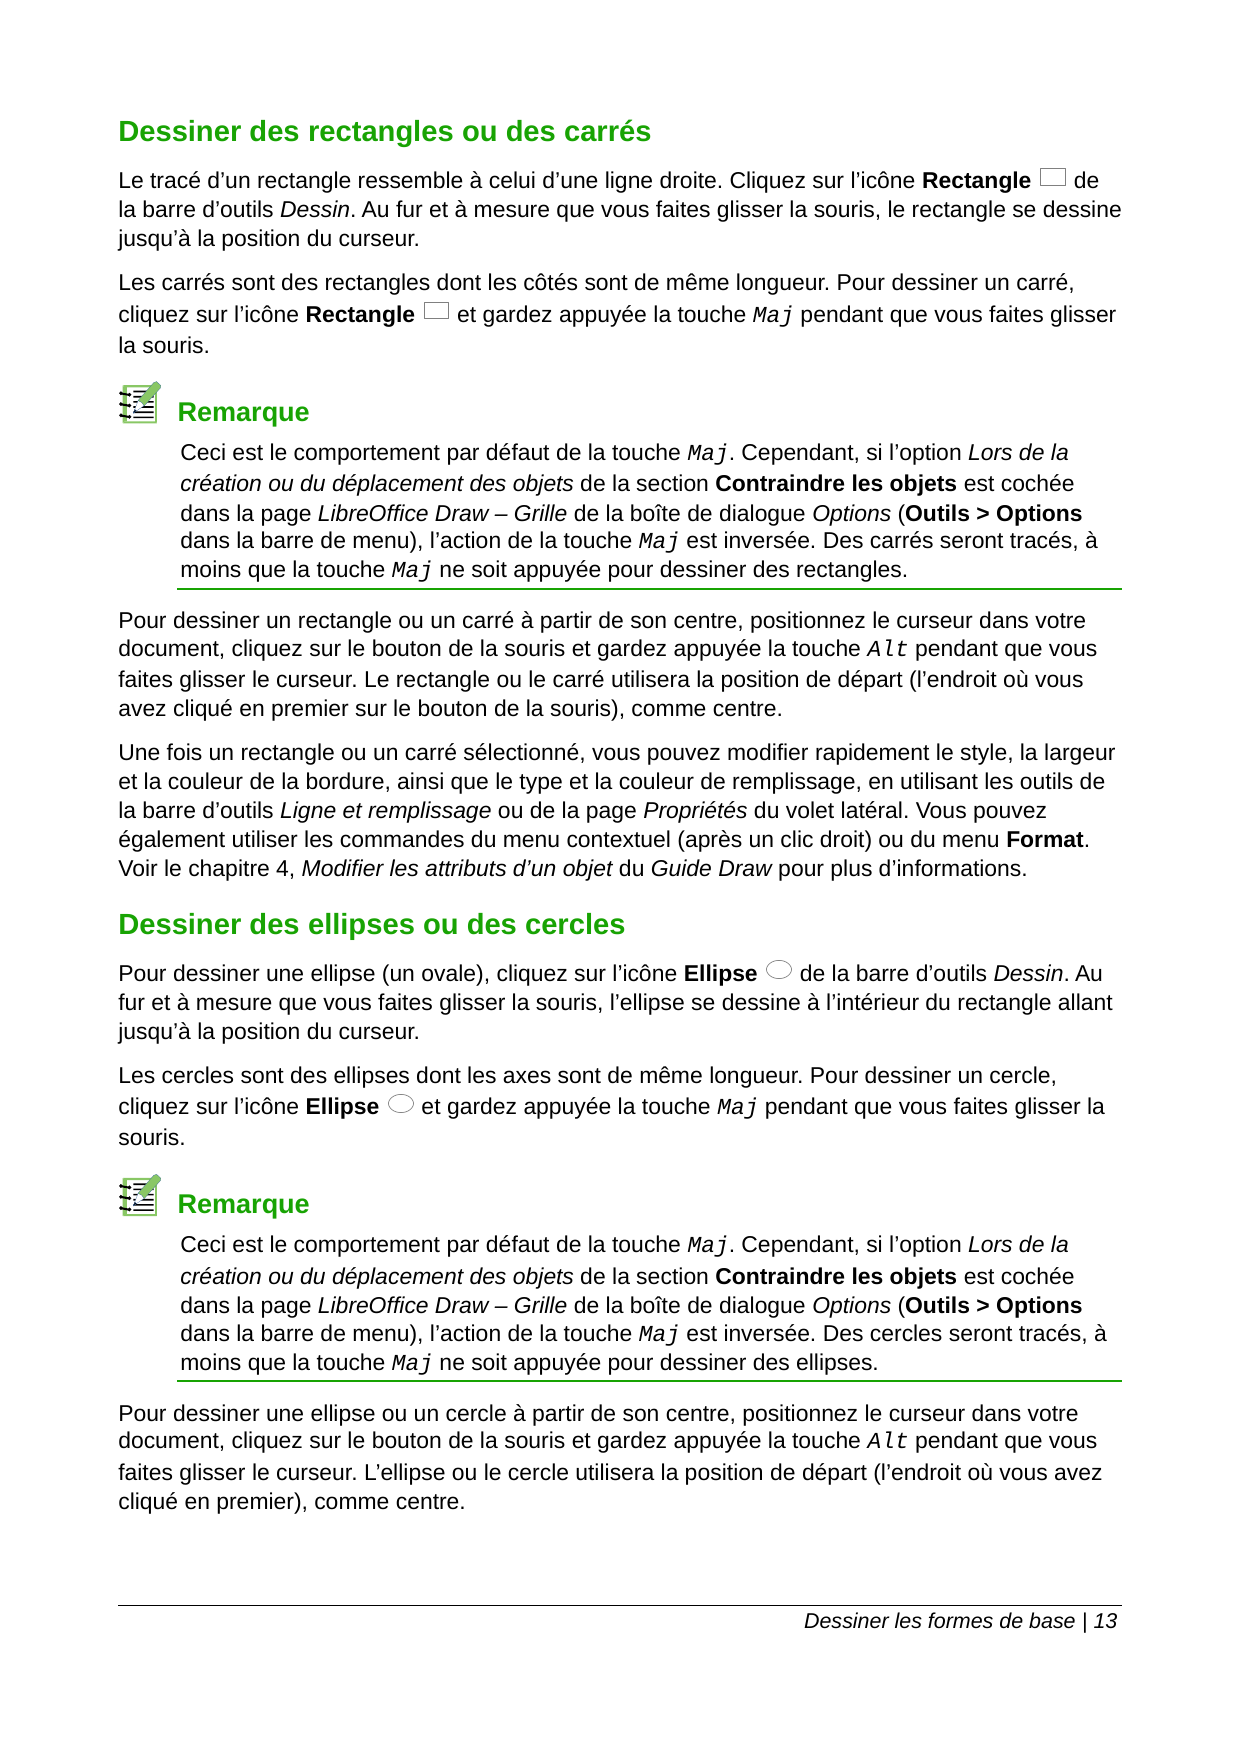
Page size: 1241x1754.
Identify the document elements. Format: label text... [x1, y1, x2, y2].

subtitle Dessiner des ellipses ou des cercles [118, 911, 1122, 940]
list Remarque [118, 380, 1122, 427]
text Le tracé d’un rectangle ressemble à celui d’une ligne droite. Cliquez sur l’icône Rectangle de la barre d’outils Dessin. Au fur et à mesure que vous faites glisser la souris, le rectangle se dessine jusqu’à la position du curseur. [118, 162, 1122, 252]
text Les carrés sont des rectangles dont les côtés sont de même longueur. Pour dessiner un carré, cliquez sur l’icône Rectangle et gardez appuyée la touche Maj pendant que vous faites glisser la souris. [118, 266, 1122, 358]
text Ceci est le comportement par défaut de la touche Maj. Cependant, si l’option Lors de la création ou du déplacement des objets de la section Contraindre les objets est cochée dans la page LibreOffice Draw – Grille de la boîte de dialogue Options (Outils > Options dans la barre de menu), l’action de la touche Maj est inversée. Des cercles seront tracés, à moins que la touche Maj ne soit appuyée pour dessiner des ellipses. [177, 1227, 1122, 1380]
list Remarque [118, 1173, 1122, 1219]
text Pour dessiner une ellipse ou un cercle à partir de son centre, positionnez le curseur dans votre document, cliquez sur le bouton de la souris et gardez appuyée la touche Alt pendant que vous faites glisser le curseur. L’ellipse ou le cercle utilisera la position de départ (l’endroit où vous avez cliqué en premier), comme centre. [118, 1397, 1122, 1514]
picture [763, 954, 794, 984]
picture [421, 295, 451, 325]
text Les cercles sont des ellipses dont les axes sont de même longueur. Pour dessiner un cercle, cliquez sur l’icône Ellipse et gardez appuyée la touche Maj pendant que vous faites glisser la souris. [118, 1059, 1122, 1151]
text Pour dessiner un rectangle ou un carré à partir de son centre, positionnez le curseur dans votre document, cliquez sur le bouton de la souris et gardez appuyée la touche Alt pendant que vous faites glisser le curseur. Le rectangle ou le carré utilisera la position de départ (l’endroit où vous avez cliqué en premier sur le bouton de la souris), comme centre. [118, 604, 1122, 721]
text Une fois un rectangle ou un carré sélectionné, vous pouvez modifier rapidement le style, la largeur et la couleur de la bordure, ainsi que le type et la couleur de remplissage, en utilisant les outils de la barre d’outils Ligne et remplissage ou de la page Propriétés du volet latéral. Vous pouvez également utiliser les commandes du menu contextuel (après un clic droit) ou du menu Format. Voir le chapitre 4, Modifier les attributs d’un objet du Guide Draw pour plus d’informations. [118, 736, 1122, 882]
picture [385, 1088, 415, 1118]
text Ceci est le comportement par défaut de la touche Maj. Cependant, si l’option Lors de la création ou du déplacement des objets de la section Contraindre les objets est cochée dans la page LibreOffice Draw – Grille de la boîte de dialogue Options (Outils > Options dans la barre de menu), l’action de la touche Maj est inversée. Des carrés seront tracés, à moins que la touche Maj ne soit appuyée pour dessiner des rectangles. [177, 434, 1122, 588]
subtitle Dessiner des rectangles ou des carrés [118, 118, 1122, 147]
picture [1037, 161, 1068, 192]
text Pour dessiner une ellipse (un ovale), cliquez sur l’icône Ellipse de la barre d’outils Dessin. Au fur et à mesure que vous faites glisser la souris, l’ellipse se dessine à l’intérieur du rectangle allant jusqu’à la position du curseur. [118, 954, 1122, 1044]
